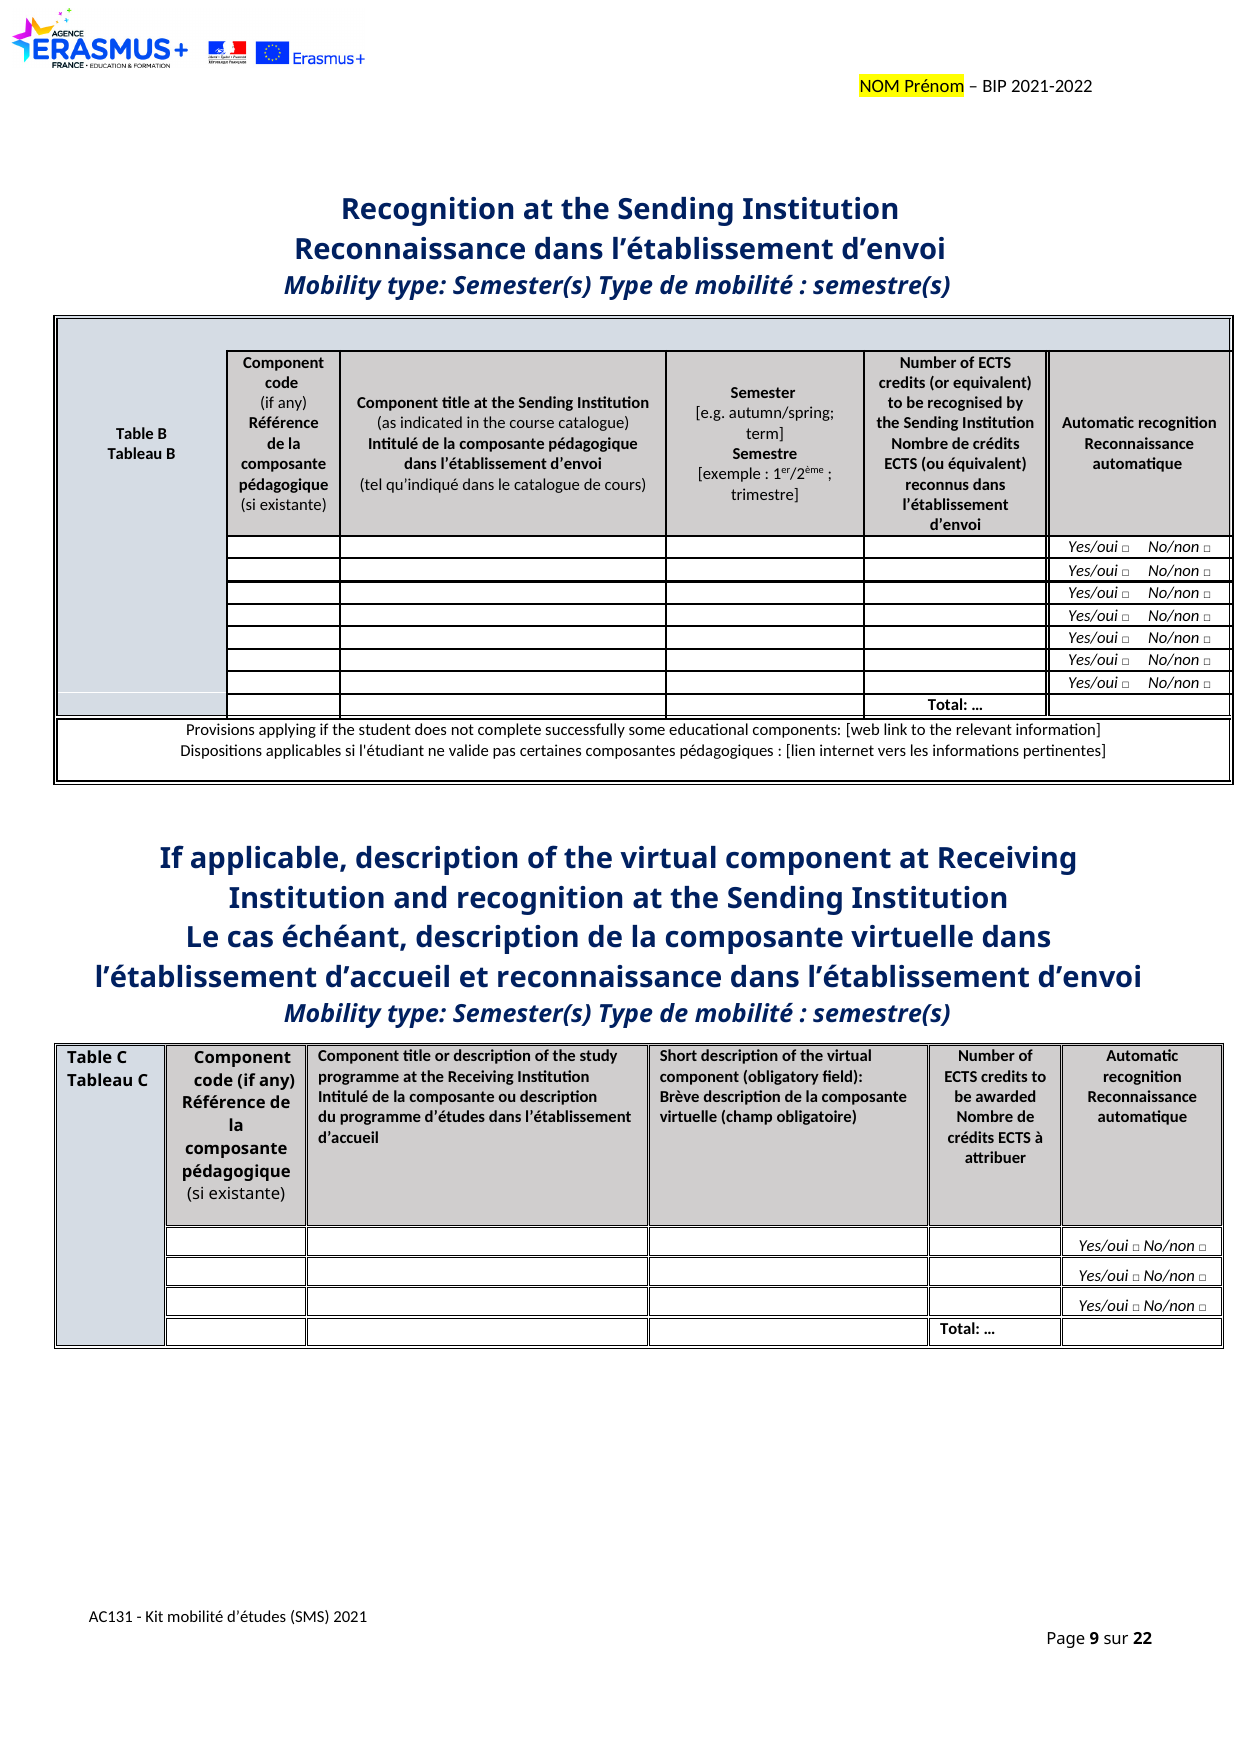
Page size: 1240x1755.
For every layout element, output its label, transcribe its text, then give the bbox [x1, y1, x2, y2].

table_cell [58, 557, 226, 580]
table_header Component title or description of the study programme at the Receiving Institution Intitulé de la composante ou description du programme d’études dans l’établissement d’accueil [308, 1046, 647, 1225]
table_header Short description of the virtual component (obligatory field): Brève description de la composante virtuelle (champ obligatoire) [650, 1046, 927, 1225]
table_cell [167, 1319, 305, 1345]
table_cell [930, 1288, 1060, 1315]
table_cell [228, 650, 339, 670]
table_cell [865, 605, 1045, 625]
table_cell [341, 605, 665, 625]
table_cell Yes/oui ☐ No/non ☐ [1063, 1288, 1221, 1315]
text Le cas échéant, description de la composante virtuelle dans l’établissement d’accueil et reconnaissance dans l’établissement d’envoi [89, 917, 1149, 996]
table_cell [308, 1288, 647, 1315]
table_cell [667, 650, 863, 670]
table_cell Total: … [930, 1319, 1060, 1345]
table_cell Yes/oui ☐ No/non ☐ [1050, 583, 1229, 603]
table_cell [341, 559, 665, 580]
table_cell [228, 605, 339, 625]
table_cell [341, 627, 665, 648]
table_cell [308, 1319, 647, 1345]
table_cell [667, 583, 863, 603]
table_cell [308, 1228, 647, 1255]
table_cell [865, 583, 1045, 603]
table_cell [58, 648, 226, 670]
table_header [227, 319, 1229, 350]
table_cell [865, 559, 1045, 580]
table_header Number of ECTS credits to be awarded Nombre de crédits ECTS à attribuer [930, 1046, 1060, 1225]
text Recognition at the Sending Institution [89, 188, 1152, 228]
table_cell Component title at the Sending Institution (as indicated in the course catalogue) Intitulé de la composante pédagogique dans l’établissement d’envoi (tel qu’indiqué dans le catalogue de cours) [341, 352, 665, 535]
table_cell [341, 695, 665, 715]
table_cell [667, 559, 863, 580]
text Mobility type: Semester(s) Type de mobilité : semestre(s) [89, 268, 1149, 302]
table_cell [167, 1258, 305, 1285]
text If applicable, description of the virtual component at Receiving Institution and recognition at the Sending Institution [89, 837, 1149, 917]
table_cell Yes/oui ☐ No/non ☐ [1063, 1228, 1221, 1255]
table_cell [650, 1258, 927, 1285]
table_cell [58, 625, 226, 648]
table_cell [667, 537, 863, 557]
table_cell [341, 583, 665, 603]
table_cell [228, 537, 339, 557]
table_cell Yes/oui ☐ No/non ☐ [1050, 559, 1229, 580]
table_header Table C Tableau C [57, 1046, 164, 1345]
table_cell Component code (if any) Référence de la composante pédagogique (si existante) [228, 352, 339, 535]
table_cell [58, 693, 226, 715]
table_cell [865, 627, 1045, 648]
table_header [58, 319, 227, 350]
table_cell [341, 672, 665, 692]
table_cell [58, 603, 226, 625]
table_cell [650, 1228, 927, 1255]
table_cell Provisions applying if the student does not complete successfully some educational components: [web link to the relevant information] Dispositions applicables si l'étudiant ne valide pas certaines composantes pédagogiques : [lien internet vers les informations pertinentes] [58, 720, 1229, 780]
table_cell Yes/oui ☐ No/non ☐ [1050, 650, 1229, 670]
table_cell [667, 605, 863, 625]
table_cell Automatic recognition Reconnaissance automatique [1050, 352, 1229, 535]
table_header Component code (if any) Référence de la composante pédagogique (si existante) [167, 1046, 305, 1225]
table_cell [308, 1258, 647, 1285]
table_cell [341, 650, 665, 670]
table_cell [167, 1288, 305, 1315]
table_cell [228, 695, 339, 715]
table_cell [865, 537, 1045, 557]
table_cell [58, 670, 226, 692]
table_cell Semester [e.g. autumn/spring; term] Semestre [exemple : 1er/2ème ; trimestre] [667, 352, 863, 535]
table_cell Number of ECTS credits (or equivalent) to be recognised by the Sending Institution Nombre de crédits ECTS (ou équivalent) reconnus dans l’établissement d’envoi [865, 352, 1045, 535]
table_cell Yes/oui ☐ No/non ☐ [1050, 672, 1229, 692]
table_cell [58, 580, 226, 603]
table_cell [930, 1258, 1060, 1285]
text Mobility type: Semester(s) Type de mobilité : semestre(s) [89, 996, 1149, 1030]
table_cell [650, 1288, 927, 1315]
table_header Automatic recognition Reconnaissance automatique [1063, 1046, 1221, 1225]
table_cell [667, 672, 863, 692]
table_cell [341, 537, 665, 557]
table_cell [667, 627, 863, 648]
table_cell [667, 695, 863, 715]
table_cell [930, 1228, 1060, 1255]
table_cell Yes/oui ☐ No/non ☐ [1050, 537, 1229, 557]
table_cell [228, 627, 339, 648]
table_cell [228, 583, 339, 603]
table_cell [58, 535, 226, 557]
table_cell [228, 672, 339, 692]
table_cell [865, 650, 1045, 670]
text Reconnaissance dans l’établissement d’envoi [89, 228, 1152, 268]
table_cell [1050, 695, 1229, 715]
table_cell Total: … [865, 695, 1045, 715]
table_cell [865, 672, 1045, 692]
table_cell Yes/oui ☐ No/non ☐ [1050, 605, 1229, 625]
table_cell Yes/oui ☐ No/non ☐ [1063, 1258, 1221, 1285]
table_cell [1063, 1319, 1221, 1345]
table_cell [228, 559, 339, 580]
table_cell [167, 1228, 305, 1255]
table_cell [650, 1319, 927, 1345]
table_cell Table B Tableau B [58, 350, 226, 535]
table_cell Yes/oui ☐ No/non ☐ [1050, 627, 1229, 648]
